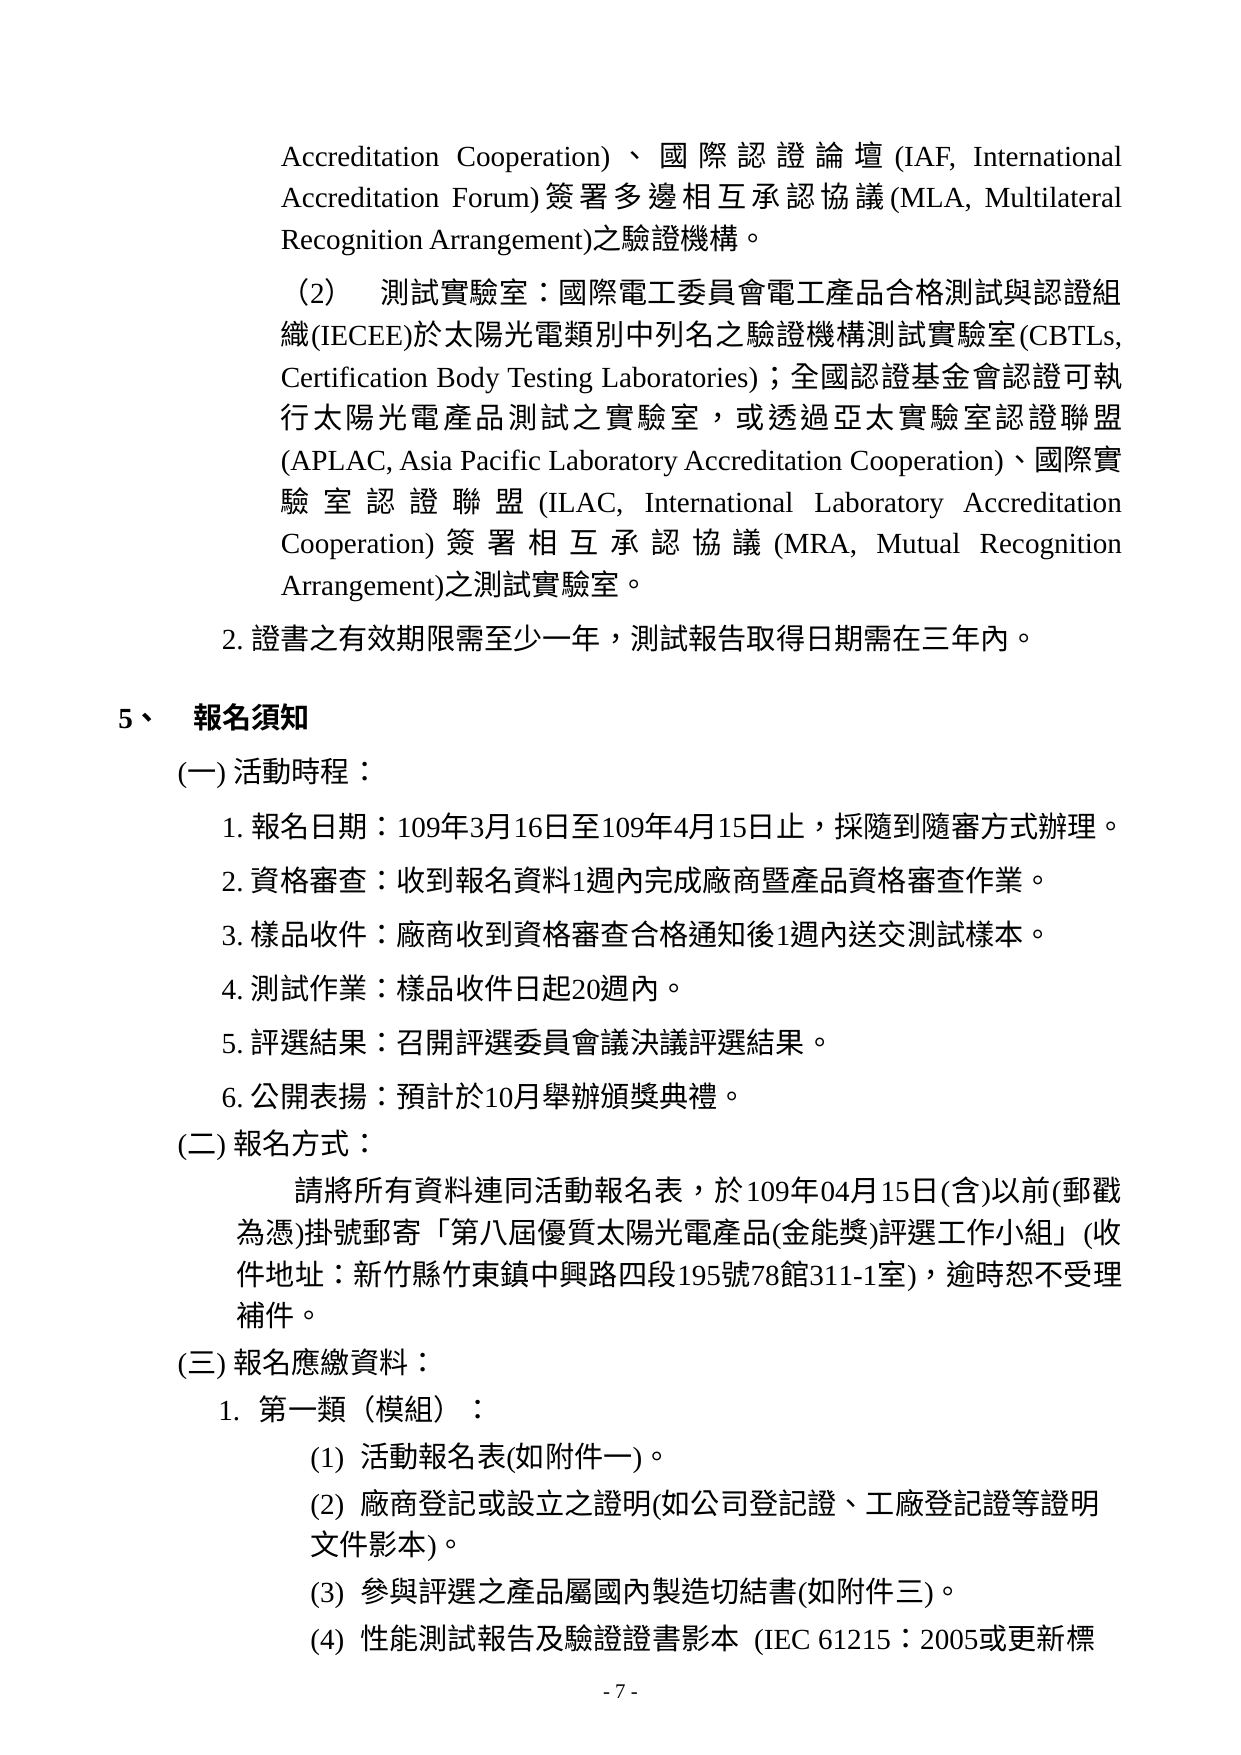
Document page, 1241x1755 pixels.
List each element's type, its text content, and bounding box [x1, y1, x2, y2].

text 請將所有資料連同活動報名表，於109年04月15日(含)以前(郵戳為憑)掛號郵寄「第八屆優質太陽光電產品(金能獎)評選工作小組」(收件地址：新竹縣竹東鎮中興路四段195號78館311-1室)，逾時恕不受理補件。 [236, 1168, 1122, 1335]
list 第一類（模組）： [218, 1387, 1122, 1429]
list 驗證機構：國際電工委員會電工產品合格測試與認證組織(IECEE)於太陽光電類別中列名之國際驗證機構(NCB, National Certification Body)；全國認證基金會認證可執行太陽光電產品驗證之驗證機構，或透過亞太認證合作組織(APAC, Asia Pacific Accreditation Cooperation)、國際認證論壇(IAF, International Accreditation Forum)簽署多邊相互承認協議(MLA, Multilateral Recognition Arrangement)之驗證機構。 [281, 133, 1122, 258]
list 廠商登記或設立之證明(如公司登記證、工廠登記證等證明文件影本)。 [310, 1481, 1122, 1564]
text 6. 公開表揚：預計於10月舉辦頒獎典禮。 [221, 1074, 1122, 1116]
text (三) 報名應繳資料： [177, 1340, 1122, 1382]
text 4. 測試作業：樣品收件日起20週內。 [221, 966, 1122, 1008]
list 參與評選之產品屬國內製造切結書(如附件三)。 [310, 1569, 1122, 1611]
text 5. 評選結果：召開評選委員會議決議評選結果。 [221, 1020, 1122, 1062]
text (一) 活動時程： [177, 749, 1122, 791]
text 1. 報名日期：109年3月16日至109年4月15日止，採隨到隨審方式辦理。 [222, 804, 1122, 845]
text 3. 樣品收件：廠商收到資格審查合格通知後1週內送交測試樣本。 [221, 912, 1122, 954]
text 2. 證書之有效期限需至少一年，測試報告取得日期需在三年內。 [222, 616, 1122, 658]
text 2. 資格審查：收到報名資料1週內完成廠商暨產品資格審查作業。 [221, 858, 1122, 899]
list 測試實驗室：國際電工委員會電工產品合格測試與認證組織(IECEE)於太陽光電類別中列名之驗證機構測試實驗室(CBTLs, Certification Body Testing Laboratories)；全國認證基金會認證可執行太陽光電產品測試之實驗室，或透過亞太實驗室認證聯盟(APLAC, Asia Pacific Laboratory Accreditation Cooperation)、國際實驗室認證聯盟(ILAC, International Laboratory Accreditation Cooperation)簽署相互承認協議(MRA, Mutual Recognition Arrangement)之測試實驗室。 [281, 270, 1122, 604]
list 性能測試報告及驗證證書影本 (IEC 61215：2005或更新標準)。 [310, 1616, 1122, 1658]
text (二) 報名方式： [177, 1121, 1122, 1163]
list 活動報名表(如附件一)。 [310, 1434, 1122, 1476]
list 報名須知 [118, 695, 1122, 737]
